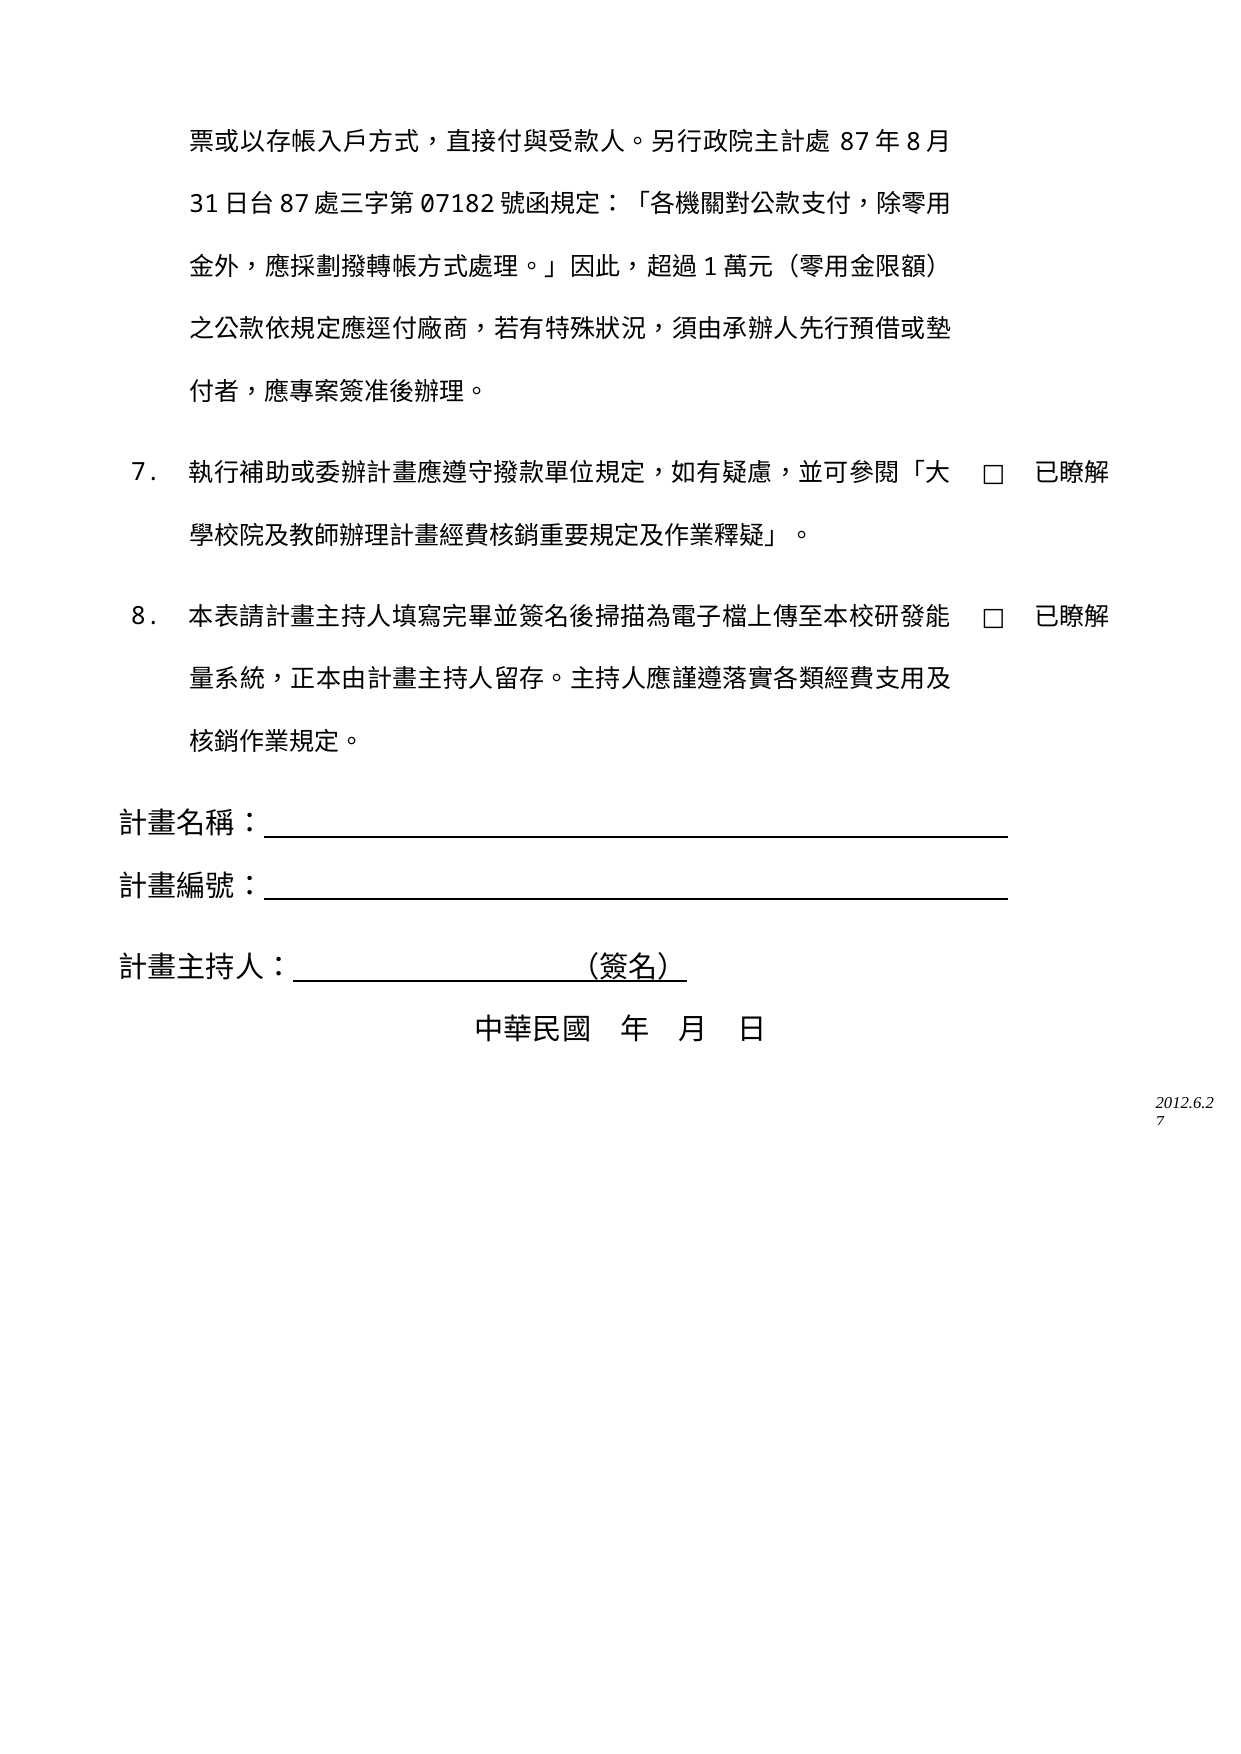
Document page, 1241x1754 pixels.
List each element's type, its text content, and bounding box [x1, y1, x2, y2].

text 2012.6.27 [1155, 1093, 1219, 1124]
table_cell 已瞭解 [968, 410, 1122, 554]
text 計畫名稱： [118, 779, 1122, 842]
text 計畫編號： [118, 842, 1122, 904]
table_cell 執行補助或委辦計畫應遵守撥款單位規定，如有疑慮，並可參閱「大學校院及教師辦理計畫經費核銷重要規定及作業釋疑」。 [173, 410, 968, 554]
table_cell 7. [118, 410, 173, 554]
table_cell 票或以存帳入戶方式，直接付與受款人。另行政院主計處87年8月31日台87處三字第07182號函規定：「各機關對公款支付，除零用金外，應採劃撥轉帳方式處理。」因此，超過1萬元（零用金限額）之公款依規定應逕付廠商，若有特殊狀況，須由承辦人先行預借或墊付者，應專案簽准後辦理。 [173, 79, 968, 410]
text [1139, 1084, 1236, 1133]
table_cell 8. [118, 554, 173, 760]
text 中華民國 年 月 日 [118, 985, 1122, 1048]
table_cell 已瞭解 [968, 554, 1122, 760]
text 計畫主持人： （簽名） [118, 923, 1122, 985]
table_cell [118, 79, 173, 410]
table_cell 本表請計畫主持人填寫完畢並簽名後掃描為電子檔上傳至本校研發能量系統，正本由計畫主持人留存。主持人應謹遵落實各類經費支用及核銷作業規定。 [173, 554, 968, 760]
table_cell [968, 79, 1122, 410]
